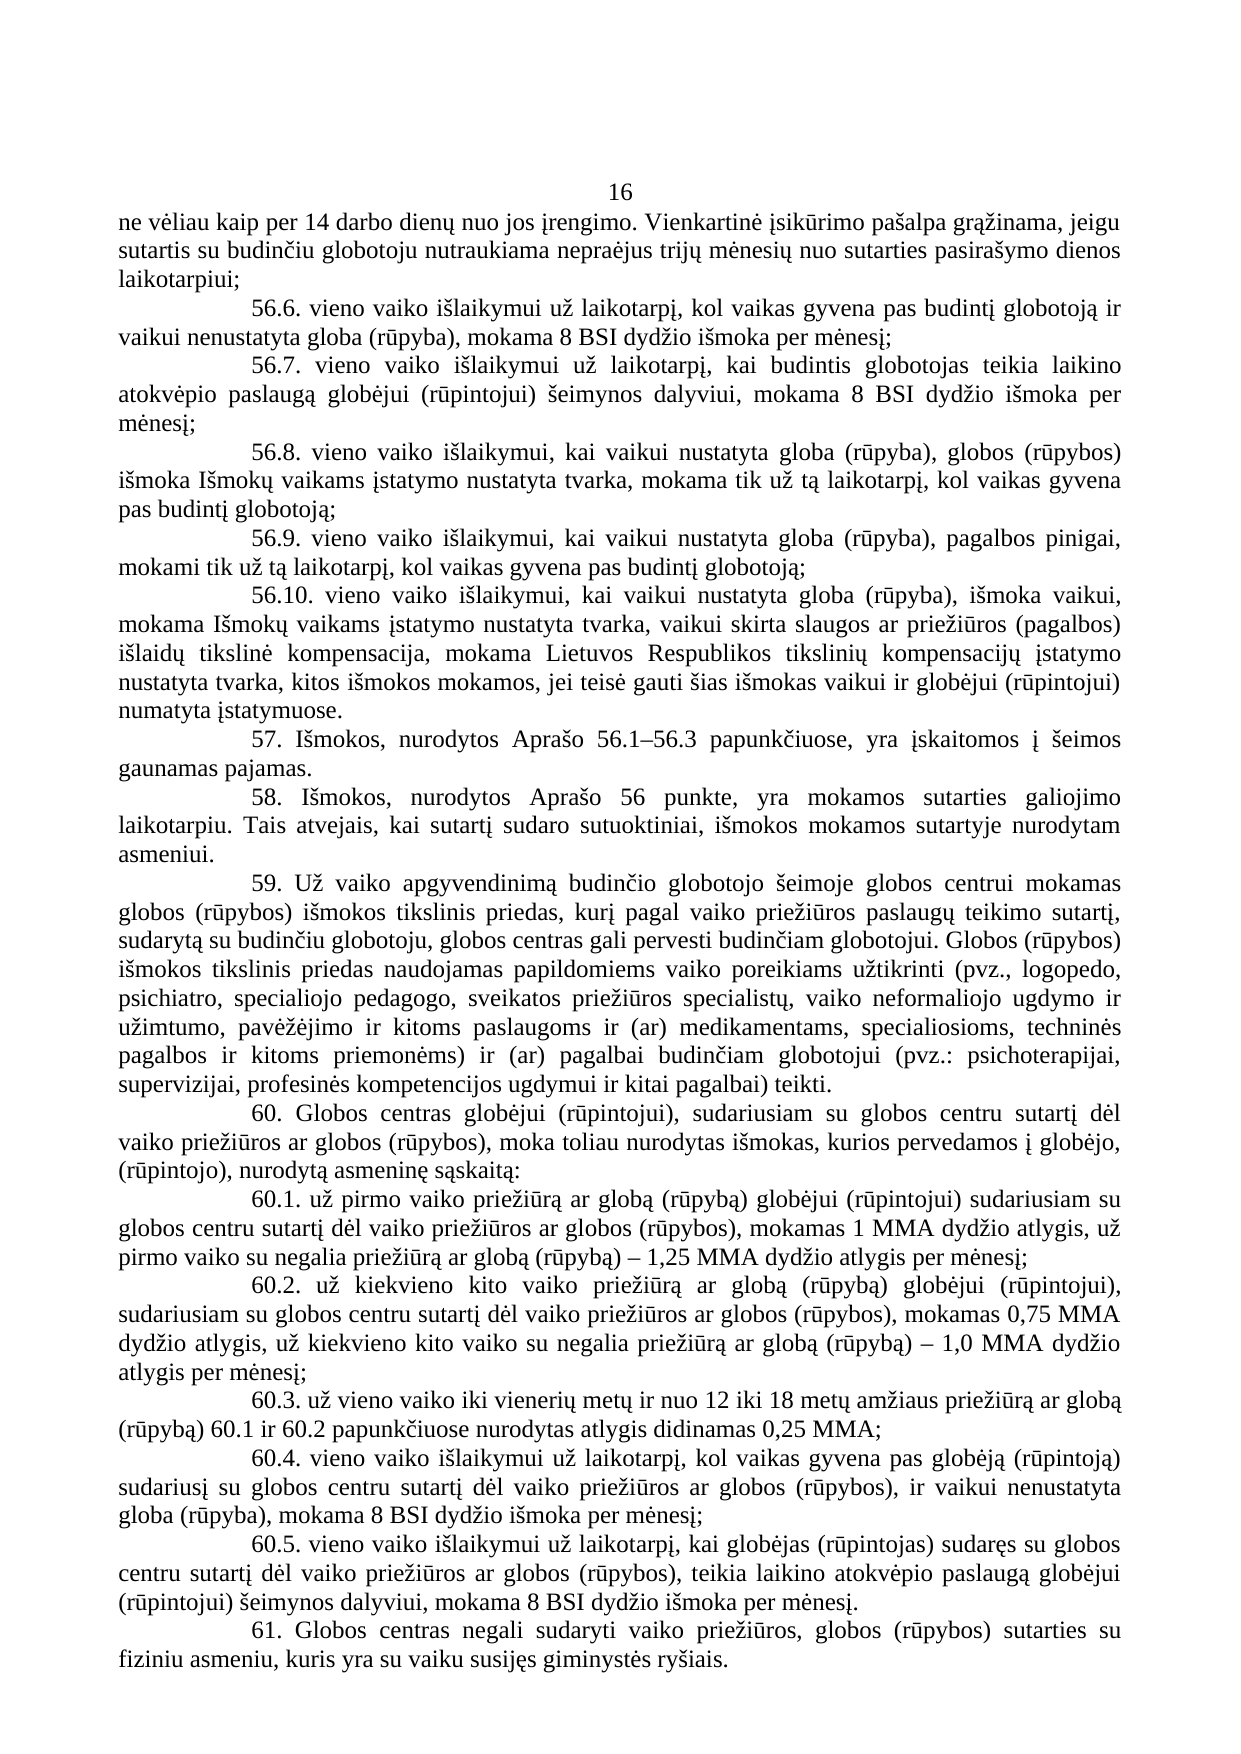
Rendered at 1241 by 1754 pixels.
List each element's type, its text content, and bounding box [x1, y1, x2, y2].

text 58. Išmokos, nurodytos Aprašo 56 punkte, yra mokamos sutarties galiojimo laikotarpiu. Tais atvejais, kai sutartį sudaro sutuoktiniai, išmokos mokamos sutartyje nurodytam asmeniui. [118, 782, 1122, 868]
text 56.6. vieno vaiko išlaikymui už laikotarpį, kol vaikas gyvena pas budintį globotoją ir vaikui nenustatyta globa (rūpyba), mokama 8 BSI dydžio išmoka per mėnesį; [118, 293, 1122, 350]
text 60.1. už pirmo vaiko priežiūrą ar globą (rūpybą) globėjui (rūpintojui) sudariusiam su globos centru sutartį dėl vaiko priežiūros ar globos (rūpybos), mokamas 1 MMA dydžio atlygis, už pirmo vaiko su negalia priežiūrą ar globą (rūpybą) – 1,25 MMA dydžio atlygis per mėnesį; [118, 1184, 1122, 1270]
text 60.5. vieno vaiko išlaikymui už laikotarpį, kai globėjas (rūpintojas) sudaręs su globos centru sutartį dėl vaiko priežiūros ar globos (rūpybos), teikia laikino atokvėpio paslaugą globėjui (rūpintojui) šeimynos dalyviui, mokama 8 BSI dydžio išmoka per mėnesį. [118, 1529, 1122, 1615]
text 61. Globos centras negali sudaryti vaiko priežiūros, globos (rūpybos) sutarties su fiziniu asmeniu, kuris yra su vaiku susijęs giminystės ryšiais. [118, 1615, 1122, 1673]
text 59. Už vaiko apgyvendinimą budinčio globotojo šeimoje globos centrui mokamas globos (rūpybos) išmokos tikslinis priedas, kurį pagal vaiko priežiūros paslaugų teikimo sutartį, sudarytą su budinčiu globotoju, globos centras gali pervesti budinčiam globotojui. Globos (rūpybos) išmokos tikslinis priedas naudojamas papildomiems vaiko poreikiams užtikrinti (pvz., logopedo, psichiatro, specialiojo pedagogo, sveikatos priežiūros specialistų, vaiko neformaliojo ugdymo ir užimtumo, pavėžėjimo ir kitoms paslaugoms ir (ar) medikamentams, specialiosioms, techninės pagalbos ir kitoms priemonėms) ir (ar) pagalbai budinčiam globotojui (pvz.: psichoterapijai, supervizijai, profesinės kompetencijos ugdymui ir kitai pagalbai) teikti. [118, 868, 1122, 1098]
text ne vėliau kaip per 14 darbo dienų nuo jos įrengimo. Vienkartinė įsikūrimo pašalpa grąžinama, jeigu sutartis su budinčiu globotoju nutraukiama nepraėjus trijų mėnesių nuo sutarties pasirašymo dienos laikotarpiui; [118, 207, 1122, 293]
text 56.10. vieno vaiko išlaikymui, kai vaikui nustatyta globa (rūpyba), išmoka vaikui, mokama Išmokų vaikams įstatymo nustatyta tvarka, vaikui skirta slaugos ar priežiūros (pagalbos) išlaidų tikslinė kompensacija, mokama Lietuvos Respublikos tikslinių kompensacijų įstatymo nustatyta tvarka, kitos išmokos mokamos, jei teisė gauti šias išmokas vaikui ir globėjui (rūpintojui) numatyta įstatymuose. [118, 580, 1122, 724]
text 60. Globos centras globėjui (rūpintojui), sudariusiam su globos centru sutartį dėl vaiko priežiūros ar globos (rūpybos), moka toliau nurodytas išmokas, kurios pervedamos į globėjo, (rūpintojo), nurodytą asmeninę sąskaitą: [118, 1098, 1122, 1184]
text 56.8. vieno vaiko išlaikymui, kai vaikui nustatyta globa (rūpyba), globos (rūpybos) išmoka Išmokų vaikams įstatymo nustatyta tvarka, mokama tik už tą laikotarpį, kol vaikas gyvena pas budintį globotoją; [118, 437, 1122, 523]
text 60.4. vieno vaiko išlaikymui už laikotarpį, kol vaikas gyvena pas globėją (rūpintoją) sudariusį su globos centru sutartį dėl vaiko priežiūros ar globos (rūpybos), ir vaikui nenustatyta globa (rūpyba), mokama 8 BSI dydžio išmoka per mėnesį; [118, 1443, 1122, 1529]
text 60.2. už kiekvieno kito vaiko priežiūrą ar globą (rūpybą) globėjui (rūpintojui), sudariusiam su globos centru sutartį dėl vaiko priežiūros ar globos (rūpybos), mokamas 0,75 MMA dydžio atlygis, už kiekvieno kito vaiko su negalia priežiūrą ar globą (rūpybą) – 1,0 MMA dydžio atlygis per mėnesį; [118, 1270, 1122, 1385]
text 57. Išmokos, nurodytos Aprašo 56.1–56.3 papunkčiuose, yra įskaitomos į šeimos gaunamas pajamas. [118, 724, 1122, 782]
text 60.3. už vieno vaiko iki vienerių metų ir nuo 12 iki 18 metų amžiaus priežiūrą ar globą (rūpybą) 60.1 ir 60.2 papunkčiuose nurodytas atlygis didinamas 0,25 MMA; [118, 1385, 1122, 1443]
text 56.9. vieno vaiko išlaikymui, kai vaikui nustatyta globa (rūpyba), pagalbos pinigai, mokami tik už tą laikotarpį, kol vaikas gyvena pas budintį globotoją; [118, 523, 1122, 580]
text 56.7. vieno vaiko išlaikymui už laikotarpį, kai budintis globotojas teikia laikino atokvėpio paslaugą globėjui (rūpintojui) šeimynos dalyviui, mokama 8 BSI dydžio išmoka per mėnesį; [118, 350, 1122, 437]
